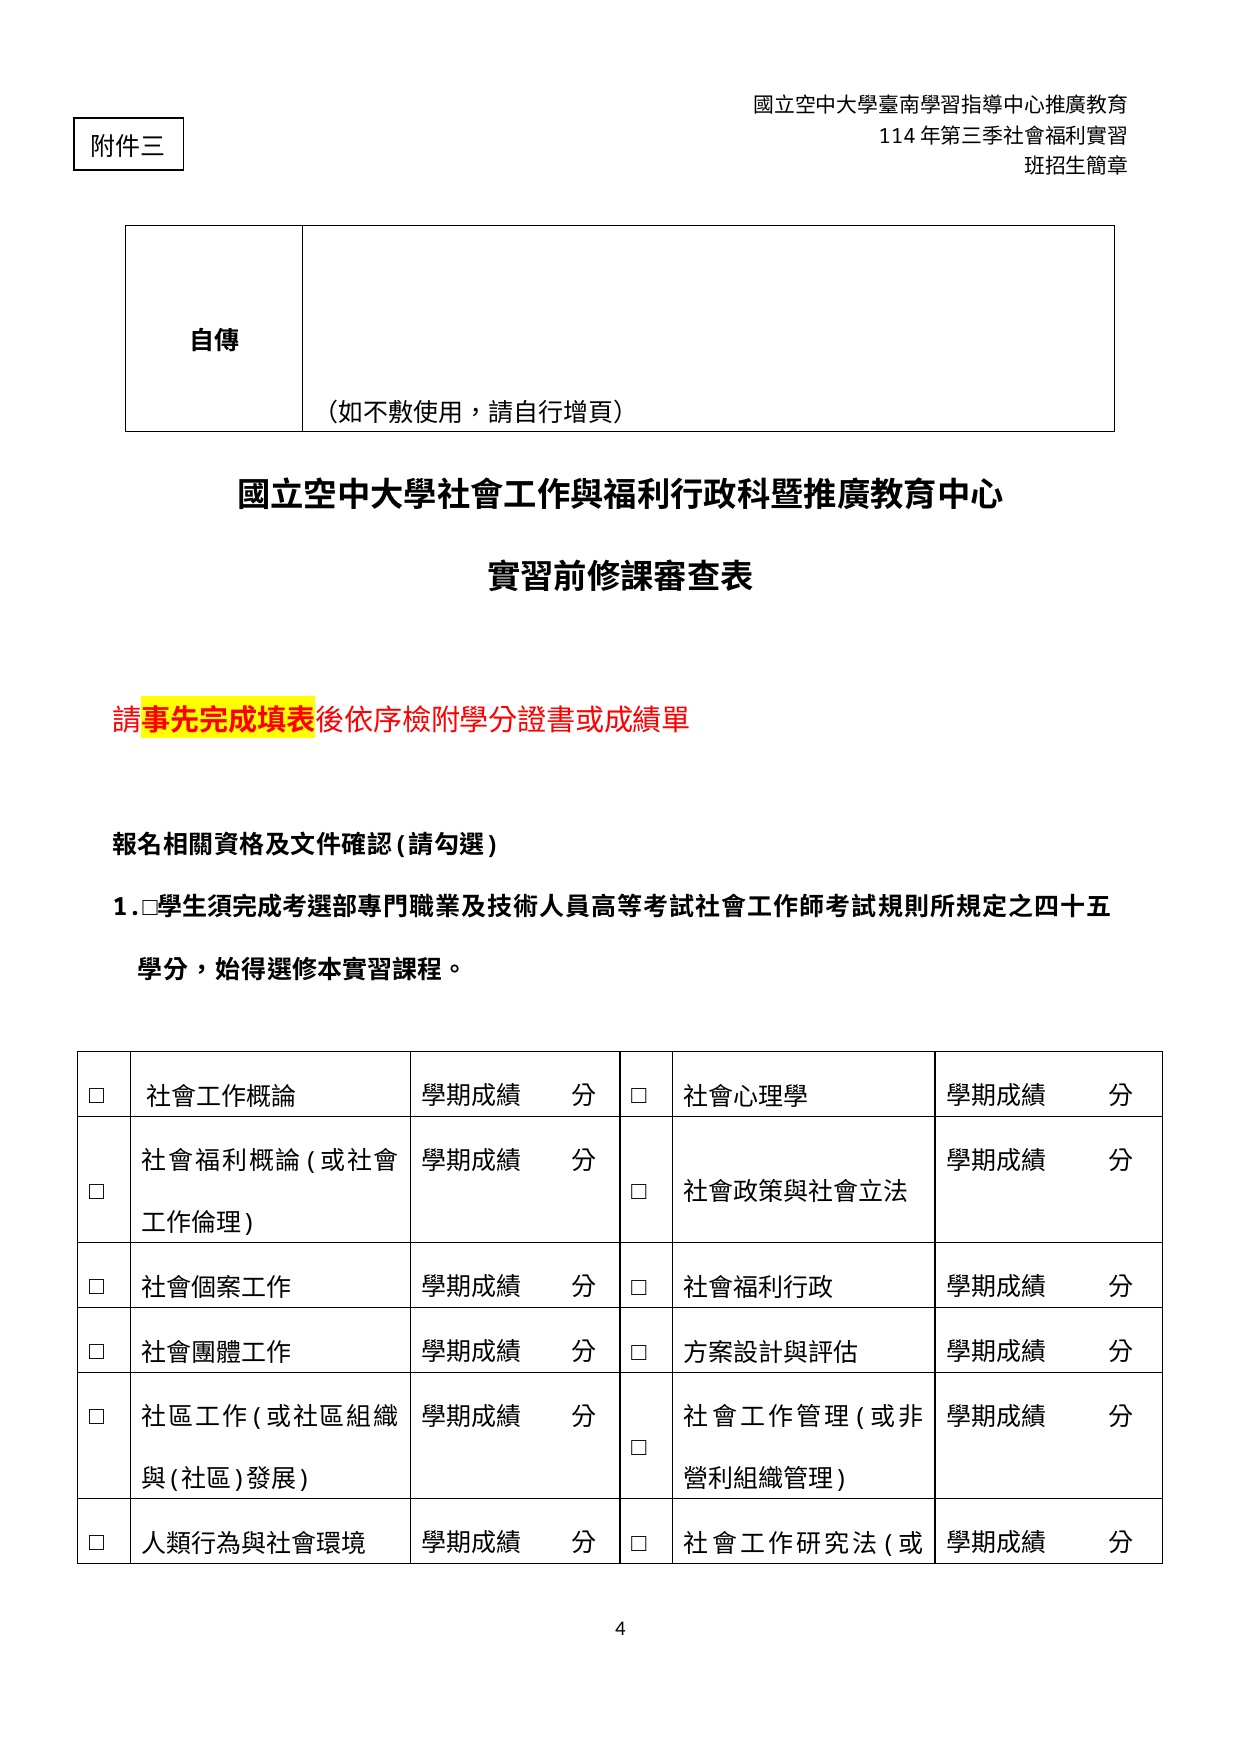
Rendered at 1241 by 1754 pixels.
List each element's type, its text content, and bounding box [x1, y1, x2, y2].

subtitle 報名相關資格及文件確認(請勾選) [112, 801, 1128, 863]
table_cell 社區工作(或社區組織與(社區)發展) [131, 1373, 410, 1498]
table_cell 社會政策與社會立法 [673, 1117, 934, 1242]
table_cell 學期成績 分 [936, 1117, 1162, 1242]
text 附件三 [90, 126, 167, 162]
table_cell 社會個案工作 [131, 1243, 410, 1307]
table_cell □ [621, 1117, 672, 1242]
table_cell □ [621, 1308, 672, 1372]
table_cell □ [78, 1308, 130, 1372]
table_cell 學期成績 分 [411, 1373, 619, 1498]
table_cell 學期成績 分 [936, 1243, 1162, 1307]
table_cell 方案設計與評估 [673, 1308, 934, 1372]
table_cell （如不敷使用，請自行增頁） [303, 226, 1114, 431]
table_header 社會工作概論 [131, 1052, 410, 1116]
table_header □ [78, 1052, 130, 1116]
table_cell 社會工作管理(或非營利組織管理) [673, 1373, 934, 1498]
table_cell 社會工作研究法(或 [673, 1499, 934, 1563]
table_header 學期成績 分 [411, 1052, 619, 1116]
table_cell 學期成績 分 [411, 1499, 619, 1563]
text 實習前修課審查表 [112, 532, 1128, 594]
table_cell □ [78, 1117, 130, 1242]
table_cell □ [78, 1373, 130, 1498]
text 1.□學生須完成考選部專門職業及技術人員高等考試社會工作師考試規則所規定之四十五學分，始得選修本實習課程。 [112, 863, 1128, 988]
table_cell 學期成績 分 [936, 1308, 1162, 1372]
text 請事先完成填表後依序檢附學分證書或成績單 [112, 676, 1128, 738]
table_cell 人類行為與社會環境 [131, 1499, 410, 1563]
table_header 學期成績 分 [936, 1052, 1162, 1116]
text 國立空中大學社會工作與福利行政科暨推廣教育中心 [112, 451, 1128, 513]
table_cell 社會團體工作 [131, 1308, 410, 1372]
table_cell 社會福利行政 [673, 1243, 934, 1307]
table_cell 學期成績 分 [936, 1499, 1162, 1563]
table_cell 學期成績 分 [411, 1308, 619, 1372]
table_cell □ [621, 1243, 672, 1307]
table_cell □ [621, 1499, 672, 1563]
table_cell □ [78, 1243, 130, 1307]
table_cell □ [621, 1373, 672, 1498]
table_cell 學期成績 分 [411, 1117, 619, 1242]
text [75, 119, 183, 169]
table_header 社會心理學 [673, 1052, 934, 1116]
table_cell 社會福利概論(或社會工作倫理) [131, 1117, 410, 1242]
table_cell □ [78, 1499, 130, 1563]
table_cell 學期成績 分 [936, 1373, 1162, 1498]
table_cell 自傳 [126, 226, 302, 431]
table_cell 學期成績 分 [411, 1243, 619, 1307]
table_header □ [621, 1052, 672, 1116]
